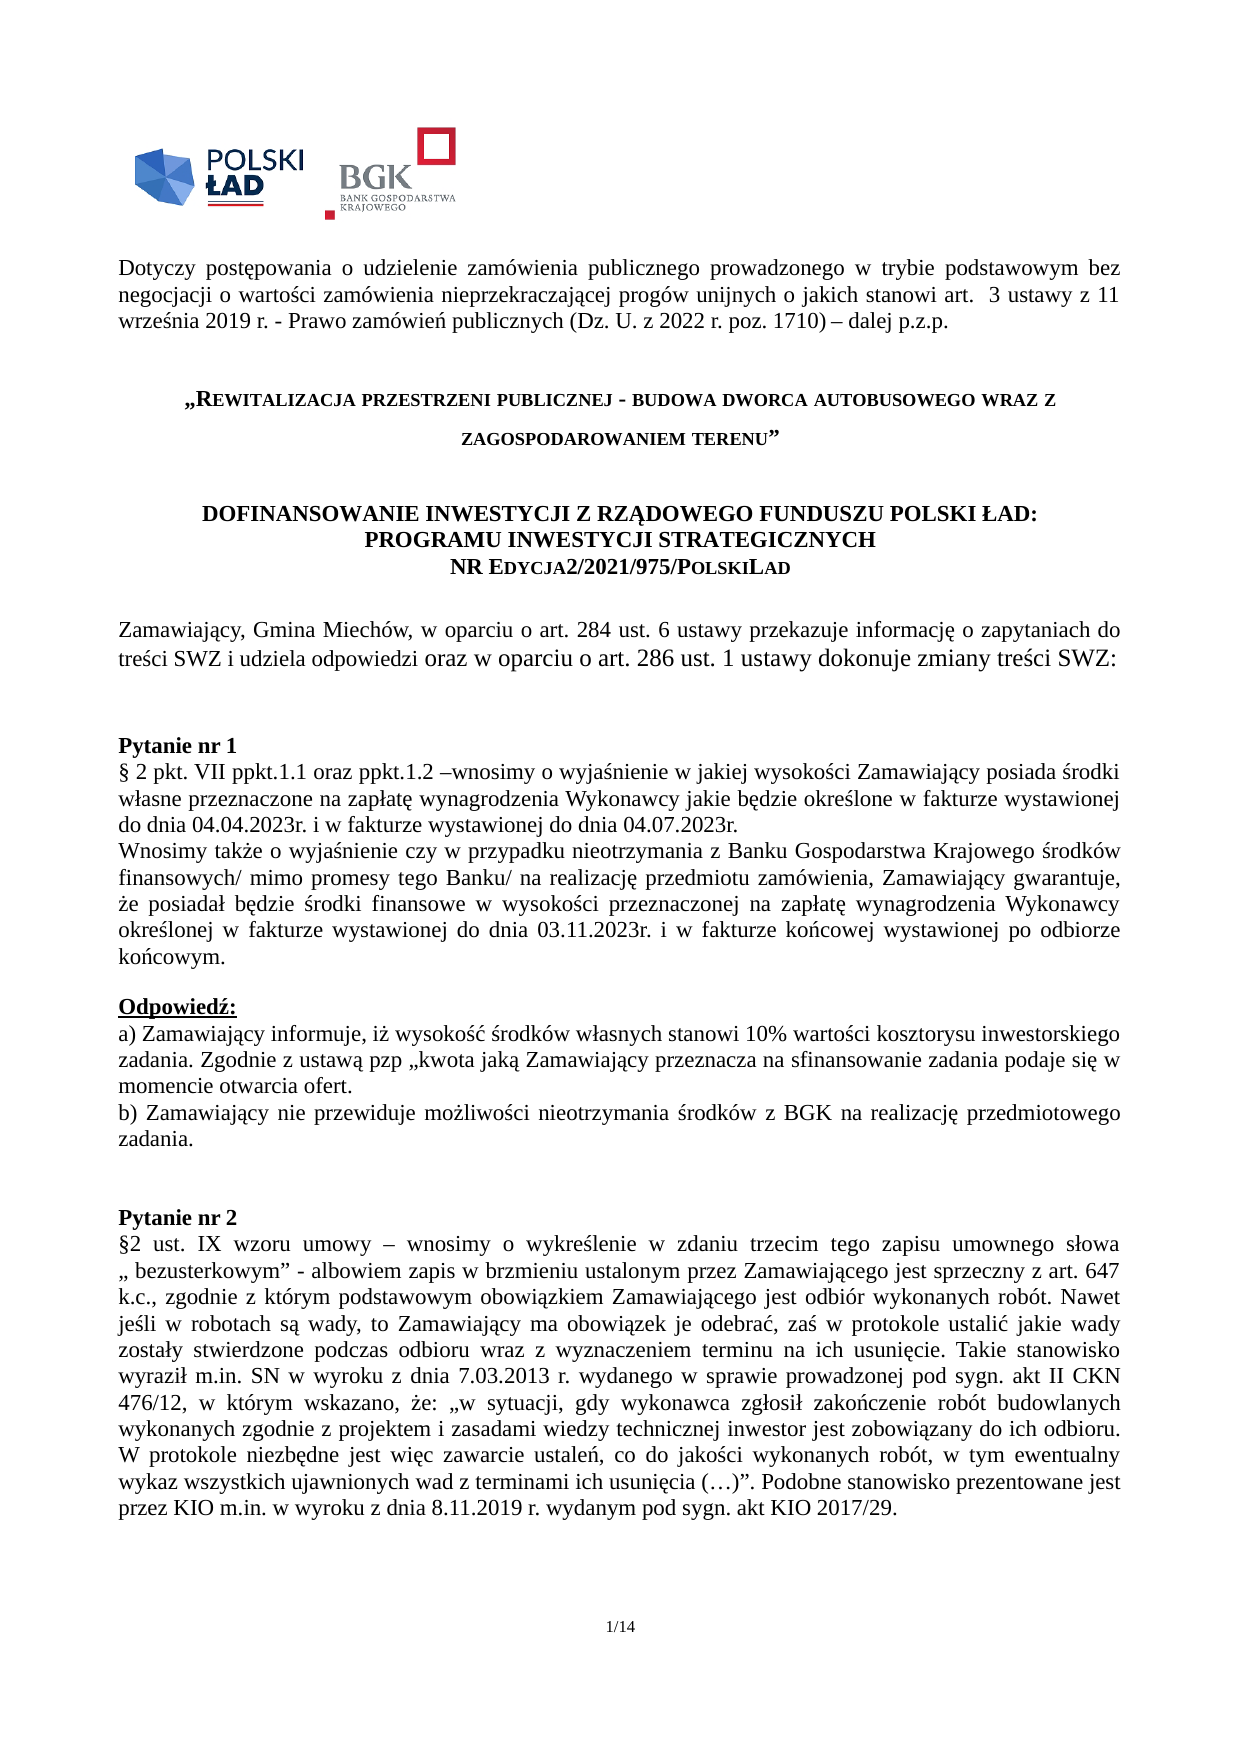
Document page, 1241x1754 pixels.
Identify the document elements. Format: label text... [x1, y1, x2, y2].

text PROGRAMU INWESTYCJI STRATEGICZNYCH [118, 526, 1122, 553]
text Zamawiający, Gmina Miechów, w oparciu o art. 284 ust. 6 ustawy przekazuje informację o zapytaniach do treści SWZ i udziela odpowiedzi oraz w oparciu o art. 286 ust. 1 ustawy dokonuje zmiany treści SWZ: [118, 616, 1122, 671]
text Dotyczy postępowania o udzielenie zamówienia publicznego prowadzonego w trybie podstawowym bez negocjacji o wartości zamówienia nieprzekraczającej progów unijnych o jakich stanowi art. 3 ustawy z 11 września 2019 r. - Prawo zamówień publicznych (Dz. U. z 2022 r. poz. 1710) – dalej p.z.p. [118, 254, 1122, 333]
text § 2 pkt. VII ppkt.1.1 oraz ppkt.1.2 –wnosimy o wyjaśnienie w jakiej wysokości Zamawiający posiada środki własne przeznaczone na zapłatę wynagrodzenia Wykonawcy jakie będzie określone w fakturze wystawionej do dnia 04.04.2023r. i w fakturze wystawionej do dnia 04.07.2023r. [118, 758, 1122, 837]
text Pytanie nr 2 [118, 1204, 1122, 1231]
text Odpowiedź: [118, 993, 1122, 1020]
text §2 ust. IX wzoru umowy – wnosimy o wykreślenie w zdaniu trzecim tego zapisu umownego słowa „ bezusterkowym” - albowiem zapis w brzmieniu ustalonym przez Zamawiającego jest sprzeczny z art. 647 k.c., zgodnie z którym podstawowym obowiązkiem Zamawiającego jest odbiór wykonanych robót. Nawet jeśli w robotach są wady, to Zamawiający ma obowiązek je odebrać, zaś w protokole ustalić jakie wady zostały stwierdzone podczas odbioru wraz z wyznaczeniem terminu na ich usunięcie. Takie stanowisko wyraził m.in. SN w wyroku z dnia 7.03.2013 r. wydanego w sprawie prowadzonej pod sygn. akt II CKN 476/12, w którym wskazano, że: „w sytuacji, gdy wykonawca zgłosił zakończenie robót budowlanych wykonanych zgodnie z projektem i zasadami wiedzy technicznej inwestor jest zobowiązany do ich odbioru. W protokole niezbędne jest więc zawarcie ustaleń, co do jakości wykonanych robót, w tym ewentualny wykaz wszystkich ujawnionych wad z terminami ich usunięcia (…)”. Podobne stanowisko prezentowane jest przez KIO m.in. w wyroku z dnia 8.11.2019 r. wydanym pod sygn. akt KIO 2017/29. [118, 1231, 1122, 1520]
text NR Edycja2/2021/975/PolskiLad [118, 553, 1122, 579]
text Wnosimy także o wyjaśnienie czy w przypadku nieotrzymania z Banku Gospodarstwa Krajowego środków finansowych/ mimo promesy tego Banku/ na realizację przedmiotu zamówienia, Zamawiający gwarantuje, że posiadał będzie środki finansowe w wysokości przeznaczonej na zapłatę wynagrodzenia Wykonawcy określonej w fakturze wystawionej do dnia 03.11.2023r. i w fakturze końcowej wystawionej po odbiorze końcowym. [118, 837, 1122, 969]
text b) Zamawiający nie przewiduje możliwości nieotrzymania środków z BGK na realizację przedmiotowego zadania. [118, 1099, 1122, 1151]
text a) Zamawiający informuje, iż wysokość środków własnych stanowi 10% wartości kosztorysu inwestorskiego zadania. Zgodnie z ustawą pzp „kwota jaką Zamawiający przeznacza na sfinansowanie zadania podaje się w momencie otwarcia ofert. [118, 1020, 1122, 1099]
text DOFINANSOWANIE INWESTYCJI Z RZĄDOWEGO FUNDUSZU POLSKI ŁAD: [118, 500, 1122, 526]
subtitle „Rewitalizacja przestrzeni publicznej - budowa dworca autobusowego wraz z zagospodarowaniem terenu” [118, 385, 1122, 451]
text Pytanie nr 1 [118, 732, 1122, 758]
